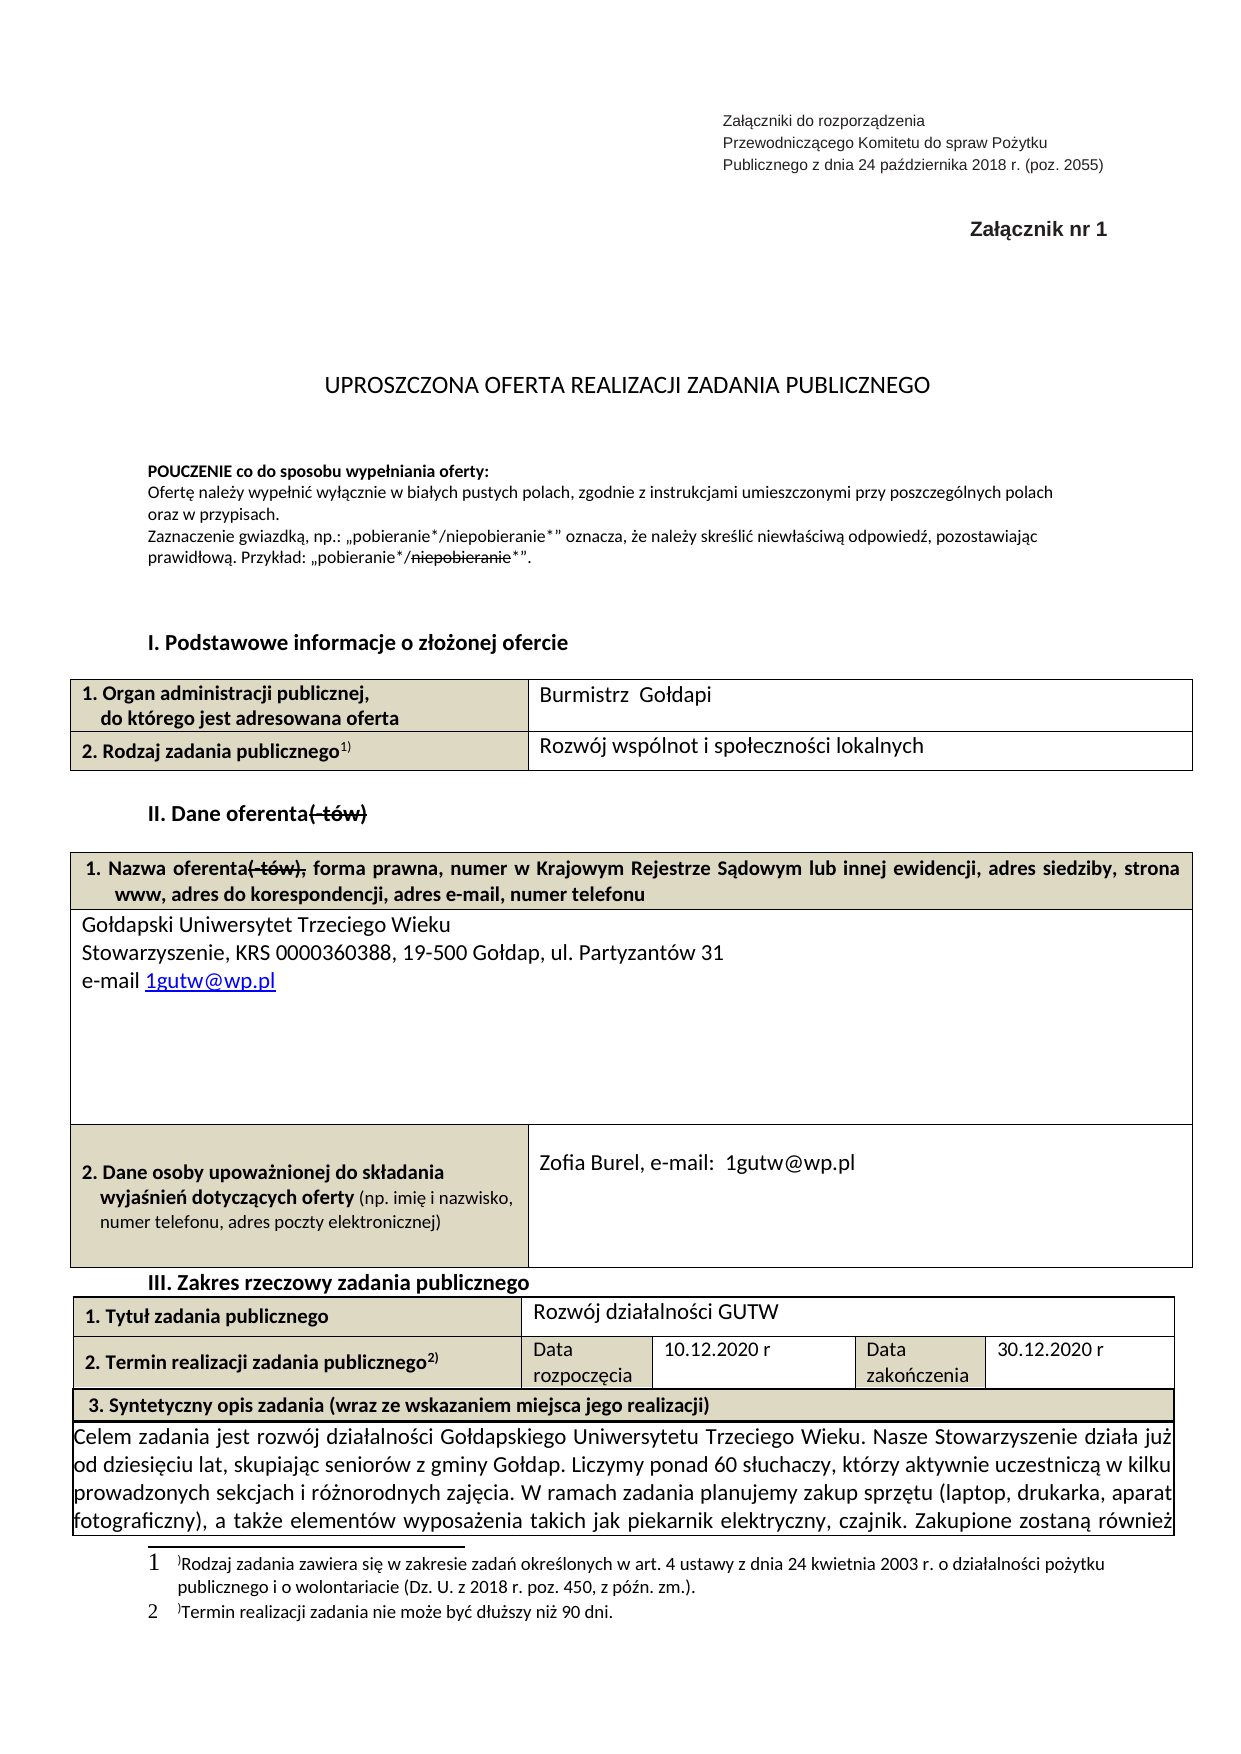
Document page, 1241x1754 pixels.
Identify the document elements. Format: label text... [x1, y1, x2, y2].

text UPROSZCZONA OFERTA REALIZACJI ZADANIA PUBLICZNEGO [148, 369, 1107, 400]
table_header Burmistrz Gołdapi [529, 680, 1192, 731]
text II. Dane oferenta(-tów) [148, 799, 1107, 827]
text Załączniki do rozporządzenia Przewodniczącego Komitetu do spraw Pożytku Publicznego z dnia 24 października 2018 r. (poz. 2055) [723, 112, 1107, 173]
table_cell [1175, 1420, 1199, 1534]
table_cell 2. Rodzaj zadania publicznego) [71, 732, 528, 770]
table_header 1. Tytuł zadania publicznego [74, 1298, 521, 1336]
text Ofertę należy wypełnić wyłącznie w białych pustych polach, zgodnie z instrukcjami umieszczonymi przy poszczególnych polach [148, 481, 1107, 503]
text I. Podstawowe informacje o złożonej ofercie [148, 628, 1107, 656]
table_cell 30.12.2020 r [986, 1337, 1174, 1387]
text III. Zakres rzeczowy zadania publicznego [148, 1268, 1107, 1296]
table_cell [1175, 1388, 1199, 1420]
text POUCZENIE co do sposobu wypełniania oferty: [148, 460, 1107, 481]
table_cell [1175, 1336, 1199, 1387]
table_cell 2. Termin realizacji zadania publicznego) [74, 1337, 521, 1387]
table_cell Data rozpoczęcia [522, 1337, 652, 1387]
table_cell Data zakończenia [856, 1337, 985, 1387]
table_header 1. Organ administracji publicznej, do którego jest adresowana oferta [71, 680, 528, 731]
table_cell Rozwój wspólnot i społeczności lokalnych [529, 732, 1192, 770]
text Załącznik nr 1 [723, 216, 1107, 240]
table_header Rozwój działalności GUTW [522, 1298, 1174, 1336]
text oraz w przypisach. [148, 503, 1107, 525]
table_header 1. Nazwa oferenta(-tów), forma prawna, numer w Krajowym Rejestrze Sądowym lub innej ewidencji, adres siedziby, strona www, adres do korespondencji, adres e-mail, numer telefonu [71, 853, 1192, 909]
table_cell Celem zadania jest rozwój działalności Gołdapskiego Uniwersytetu Trzeciego Wieku. Nasze Stowarzyszenie działa już od dziesięciu lat, skupiając seniorów z gminy Gołdap. Liczymy ponad 60 słuchaczy, którzy aktywnie uczestniczą w kilku prowadzonych sekcjach i różnorodnych zajęcia. W ramach zadania planujemy zakup sprzętu (laptop, drukarka, aparat fotograficzny), a także elementów wyposażenia takich jak piekarnik elektryczny, czajnik. Zakupione zostaną również [74, 1423, 1173, 1534]
table_cell 3. Syntetyczny opis zadania (wraz ze wskazaniem miejsca jego realizacji) [74, 1390, 1173, 1420]
table_cell Gołdapski Uniwersytet Trzeciego Wieku Stowarzyszenie, KRS 0000360388, 19-500 Gołdap, ul. Partyzantów 31 e-mail 1gutw@wp.pl [71, 910, 1192, 1124]
table_cell Zofia Burel, e-mail: 1gutw@wp.pl [529, 1125, 1192, 1267]
table_cell 10.12.2020 r [653, 1337, 855, 1387]
table_cell 2. Dane osoby upoważnionej do składania wyjaśnień dotyczących oferty (np. imię i nazwisko, numer telefonu, adres poczty elektronicznej) [71, 1125, 528, 1267]
text Zaznaczenie gwiazdką, np.: „pobieranie*/niepobieranie*” oznacza, że należy skreślić niewłaściwą odpowiedź, pozostawiając prawidłową. Przykład: „pobieranie*/niepobieranie*”. [148, 525, 1107, 568]
table_header [1175, 1296, 1199, 1336]
